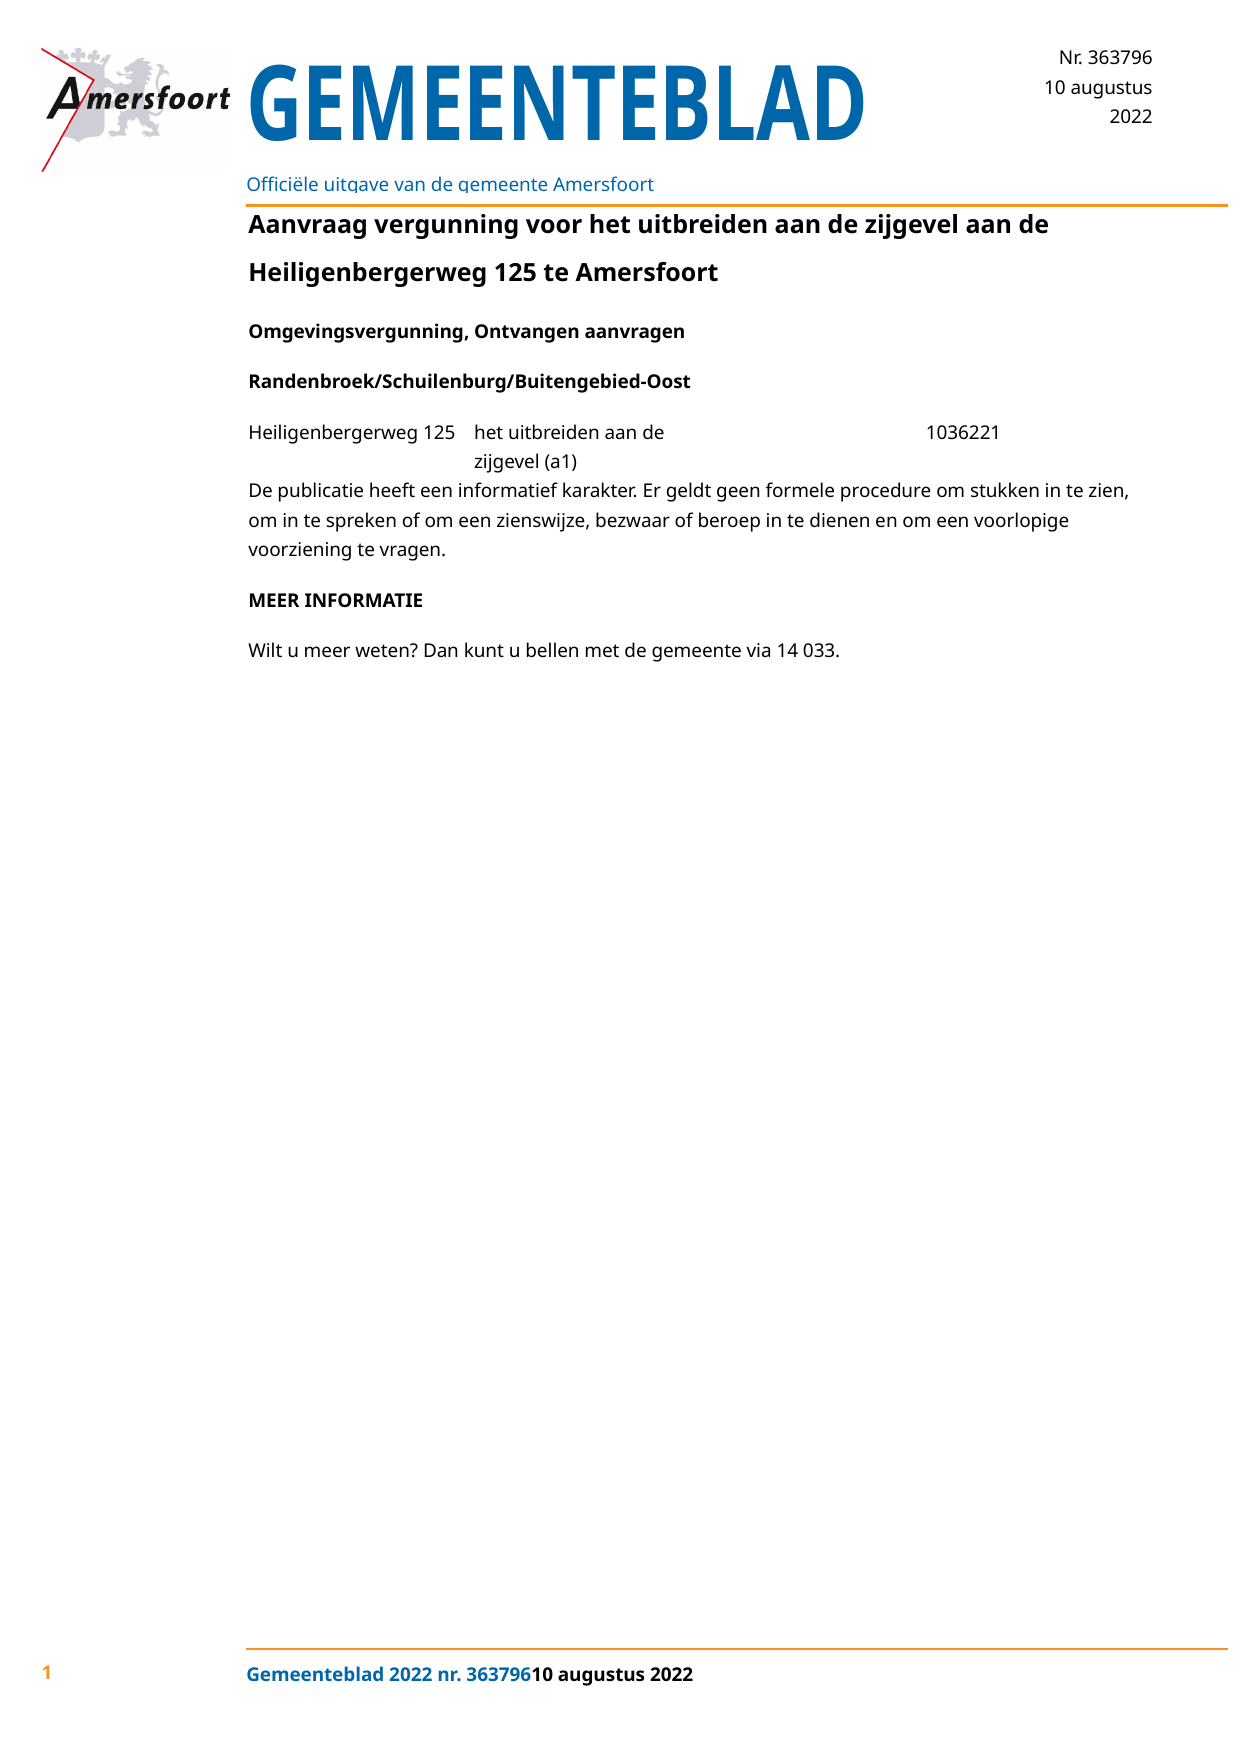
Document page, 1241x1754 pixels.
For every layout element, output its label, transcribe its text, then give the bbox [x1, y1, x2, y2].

text Aanvraag vergunning voor het uitbreiden aan de zijgevel aan de Heiligenbergerweg 125 te Amersfoort [248, 207, 1152, 288]
text Omgevingsvergunning, Ontvangen aanvragen [248, 318, 1152, 344]
table_header Heiligenbergerweg 125 [248, 419, 474, 474]
text Wilt u meer weten? Dan kunt u bellen met de gemeente via 14 033. [248, 637, 1152, 663]
picture [41, 47, 231, 172]
table_header het uitbreiden aan de zijgevel (a1) [474, 419, 700, 474]
text Randenbroek/Schuilenburg/Buitengebied-Oost [248, 368, 1152, 394]
text MEER INFORMATIE [248, 587, 1152, 613]
text De publicatie heeft een informatief karakter. Er geldt geen formele procedure om stukken in te zien, om in te spreken of om een zienswijze, bezwaar of beroep in te dienen en om een voorlopige voorziening te vragen. [248, 477, 1152, 562]
table_header 1036221 [926, 419, 1152, 474]
table_header [700, 419, 926, 474]
